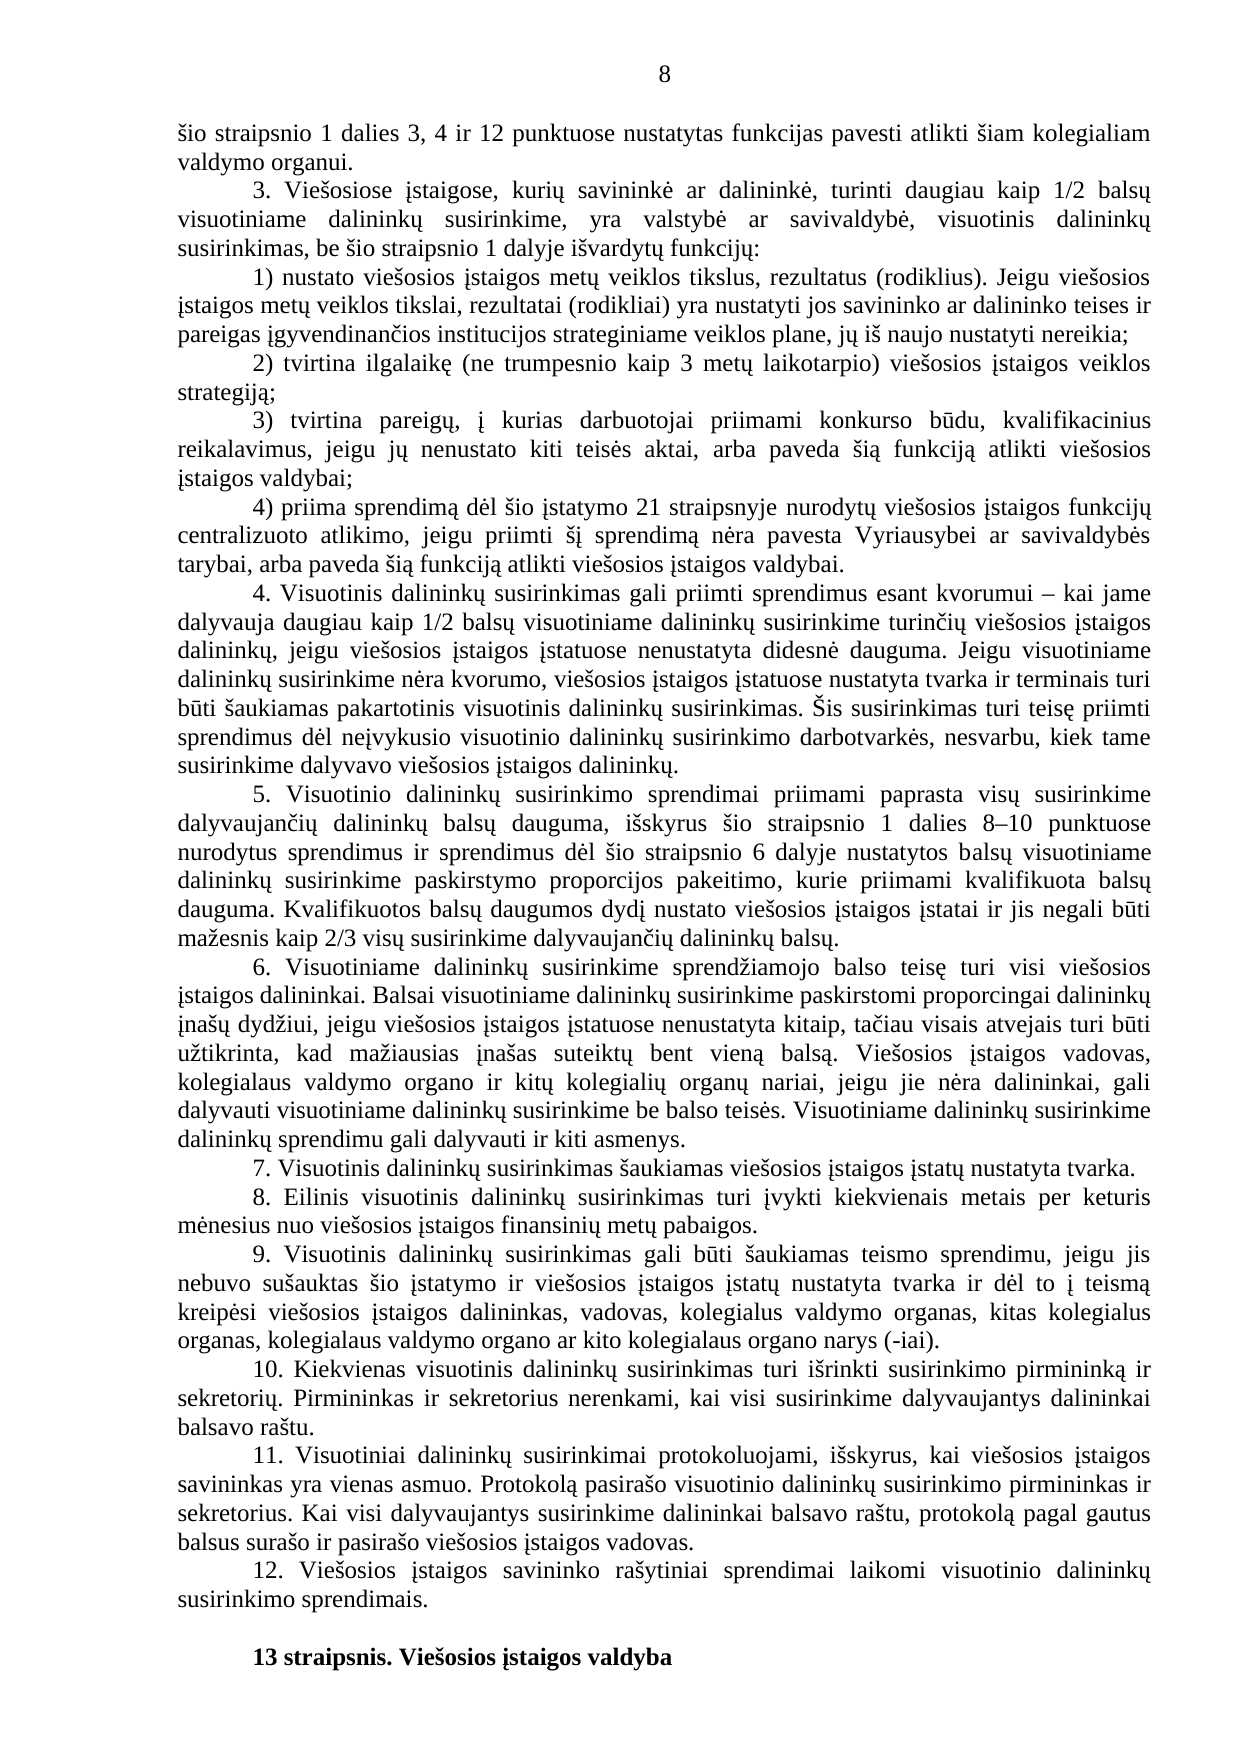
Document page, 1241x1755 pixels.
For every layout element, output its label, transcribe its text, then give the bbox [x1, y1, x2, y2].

text 5. Visuotinio dalininkų susirinkimo sprendimai priimami paprasta visų susirinkime dalyvaujančių dalininkų balsų dauguma, išskyrus šio straipsnio 1 dalies 8–10 punktuose nurodytus sprendimus ir sprendimus dėl šio straipsnio 6 dalyje nustatytos balsų visuotiniame dalininkų susirinkime paskirstymo proporcijos pakeitimo, kurie priimami kvalifikuota balsų dauguma. Kvalifikuotos balsų daugumos dydį nustato viešosios įstaigos įstatai ir jis negali būti mažesnis kaip 2/3 visų susirinkime dalyvaujančių dalininkų balsų. [177, 779, 1152, 952]
text 10. Kiekvienas visuotinis dalininkų susirinkimas turi išrinkti susirinkimo pirmininką ir sekretorių. Pirmininkas ir sekretorius nerenkami, kai visi susirinkime dalyvaujantys dalininkai balsavo raštu. [177, 1354, 1152, 1441]
text šio straipsnio 1 dalies 3, 4 ir 12 punktuose nustatytas funkcijas pavesti atlikti šiam kolegialiam valdymo organui. [177, 118, 1152, 176]
text 11. Visuotiniai dalininkų susirinkimai protokoluojami, išskyrus, kai viešosios įstaigos savininkas yra vienas asmuo. Protokolą pasirašo visuotinio dalininkų susirinkimo pirmininkas ir sekretorius. Kai visi dalyvaujantys susirinkime dalininkai balsavo raštu, protokolą pagal gautus balsus surašo ir pasirašo viešosios įstaigos vadovas. [177, 1441, 1152, 1556]
text 13 straipsnis. Viešosios įstaigos valdyba [177, 1642, 1152, 1671]
text 3. Viešosiose įstaigose, kurių savininkė ar dalininkė, turinti daugiau kaip 1/2 balsų visuotiniame dalininkų susirinkime, yra valstybė ar savivaldybė, visuotinis dalininkų susirinkimas, be šio straipsnio 1 dalyje išvardytų funkcijų: [177, 176, 1152, 262]
text 4. Visuotinis dalininkų susirinkimas gali priimti sprendimus esant kvorumui – kai jame dalyvauja daugiau kaip 1/2 balsų visuotiniame dalininkų susirinkime turinčių viešosios įstaigos dalininkų, jeigu viešosios įstaigos įstatuose nenustatyta didesnė dauguma. Jeigu visuotiniame dalininkų susirinkime nėra kvorumo, viešosios įstaigos įstatuose nustatyta tvarka ir terminais turi būti šaukiamas pakartotinis visuotinis dalininkų susirinkimas. Šis susirinkimas turi teisę priimti sprendimus dėl neįvykusio visuotinio dalininkų susirinkimo darbotvarkės, nesvarbu, kiek tame susirinkime dalyvavo viešosios įstaigos dalininkų. [177, 578, 1152, 779]
text 9. Visuotinis dalininkų susirinkimas gali būti šaukiamas teismo sprendimu, jeigu jis nebuvo sušauktas šio įstatymo ir viešosios įstaigos įstatų nustatyta tvarka ir dėl to į teismą kreipėsi viešosios įstaigos dalininkas, vadovas, kolegialus valdymo organas, kitas kolegialus organas, kolegialaus valdymo organo ar kito kolegialaus organo narys (-iai). [177, 1239, 1152, 1354]
text 12. Viešosios įstaigos savininko rašytiniai sprendimai laikomi visuotinio dalininkų susirinkimo sprendimais. [177, 1556, 1152, 1613]
text 7. Visuotinis dalininkų susirinkimas šaukiamas viešosios įstaigos įstatų nustatyta tvarka. [177, 1153, 1152, 1182]
text 8. Eilinis visuotinis dalininkų susirinkimas turi įvykti kiekvienais metais per keturis mėnesius nuo viešosios įstaigos finansinių metų pabaigos. [177, 1182, 1152, 1239]
text 4) priima sprendimą dėl šio įstatymo 21 straipsnyje nurodytų viešosios įstaigos funkcijų centralizuoto atlikimo, jeigu priimti šį sprendimą nėra pavesta Vyriausybei ar savivaldybės tarybai, arba paveda šią funkciją atlikti viešosios įstaigos valdybai. [177, 492, 1152, 578]
text 1) nustato viešosios įstaigos metų veiklos tikslus, rezultatus (rodiklius). Jeigu viešosios įstaigos metų veiklos tikslai, rezultatai (rodikliai) yra nustatyti jos savininko ar dalininko teises ir pareigas įgyvendinančios institucijos strateginiame veiklos plane, jų iš naujo nustatyti nereikia; [177, 262, 1152, 348]
text 2) tvirtina ilgalaikę (ne trumpesnio kaip 3 metų laikotarpio) viešosios įstaigos veiklos strategiją; [177, 348, 1152, 406]
text 6. Visuotiniame dalininkų susirinkime sprendžiamojo balso teisę turi visi viešosios įstaigos dalininkai. Balsai visuotiniame dalininkų susirinkime paskirstomi proporcingai dalininkų įnašų dydžiui, jeigu viešosios įstaigos įstatuose nenustatyta kitaip, tačiau visais atvejais turi būti užtikrinta, kad mažiausias įnašas suteiktų bent vieną balsą. Viešosios įstaigos vadovas, kolegialaus valdymo organo ir kitų kolegialių organų nariai, jeigu jie nėra dalininkai, gali dalyvauti visuotiniame dalininkų susirinkime be balso teisės. Visuotiniame dalininkų susirinkime dalininkų sprendimu gali dalyvauti ir kiti asmenys. [177, 952, 1152, 1153]
text 3) tvirtina pareigų, į kurias darbuotojai priimami konkurso būdu, kvalifikacinius reikalavimus, jeigu jų nenustato kiti teisės aktai, arba paveda šią funkciją atlikti viešosios įstaigos valdybai; [177, 406, 1152, 492]
